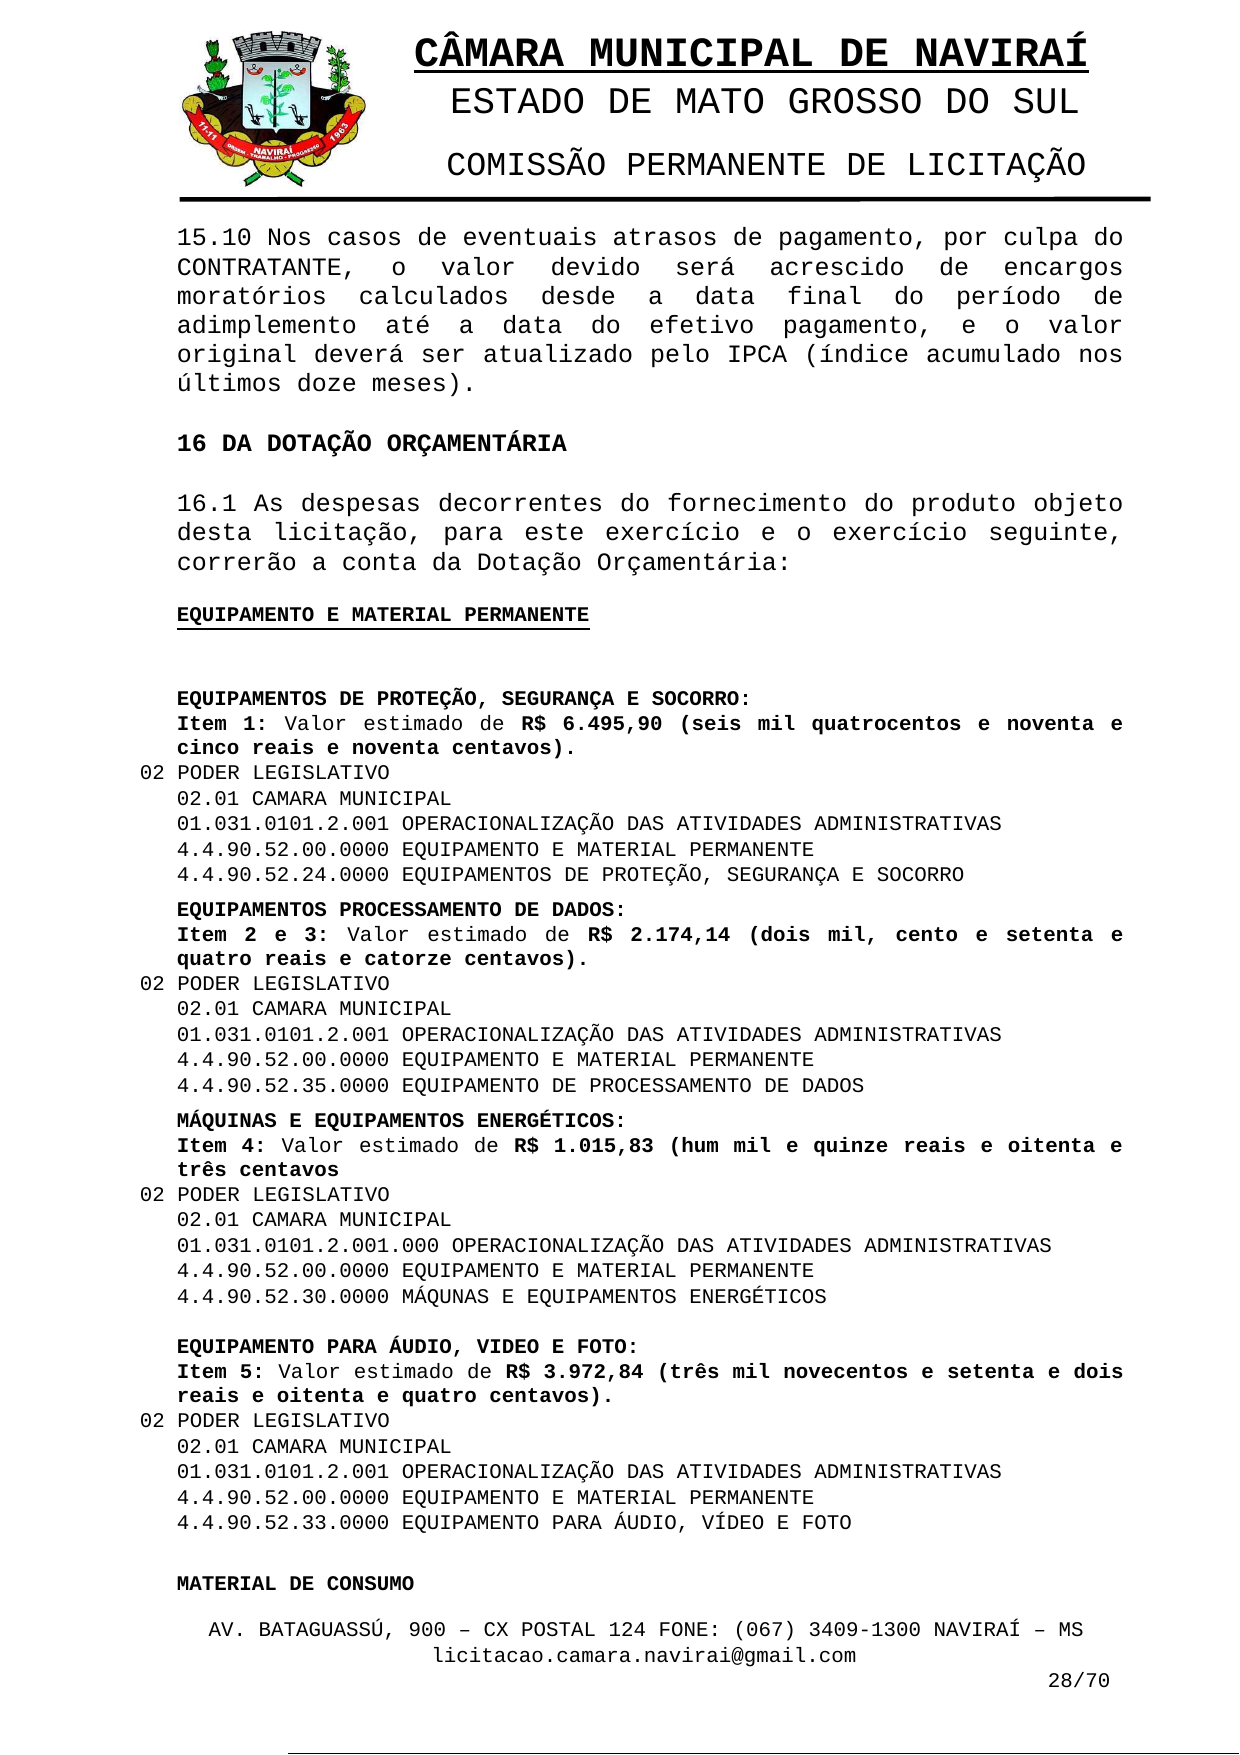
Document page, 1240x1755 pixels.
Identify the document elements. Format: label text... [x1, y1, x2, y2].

subtitle 16 DA DOTAÇÃO ORÇAMENTÁRIA [177, 431, 1124, 459]
text Item 4: Valor estimado de R$ 1.015,83 (hum mil e quinze reais e oitenta e três centavos [177, 1135, 1124, 1183]
text 4.4.90.52.00.0000 EQUIPAMENTO E MATERIAL PERMANENTE [177, 1487, 1137, 1510]
text 4.4.90.52.35.0000 EQUIPAMENTO DE PROCESSAMENTO DE DADOS [177, 1075, 877, 1098]
text 02.01 CAMARA MUNICIPAL [177, 1436, 1137, 1459]
text MÁQUINAS E EQUIPAMENTOS ENERGÉTICOS: [177, 1110, 1124, 1134]
text 4.4.90.52.24.0000 EQUIPAMENTOS DE PROTEÇÃO, SEGURANÇA E SOCORRO [177, 864, 1137, 888]
text Item 5: Valor estimado de R$ 3.972,84 (três mil novecentos e setenta e dois reais e oitenta e quatro centavos). [177, 1361, 1124, 1409]
text Item 1: Valor estimado de R$ 6.495,90 (seis mil quatrocentos e noventa e cinco reais e noventa centavos). [177, 713, 1124, 761]
list PODER LEGISLATIVO [139, 762, 1137, 786]
list PODER LEGISLATIVO [139, 973, 1137, 996]
text EQUIPAMENTO E MATERIAL PERMANENTE [177, 604, 1124, 627]
text 4.4.90.52.33.0000 EQUIPAMENTO PARA ÁUDIO, VÍDEO E FOTO [177, 1512, 1137, 1536]
text 01.031.0101.2.001 OPERACIONALIZAÇÃO DAS ATIVIDADES ADMINISTRATIVAS [177, 1024, 1137, 1047]
text 01.031.0101.2.001 OPERACIONALIZAÇÃO DAS ATIVIDADES ADMINISTRATIVAS [177, 1461, 1137, 1485]
text 01.031.0101.2.001.000 OPERACIONALIZAÇÃO DAS ATIVIDADES ADMINISTRATIVAS [177, 1235, 1137, 1258]
text 02.01 CAMARA MUNICIPAL [177, 788, 1137, 811]
list PODER LEGISLATIVO [139, 1410, 1137, 1434]
text 01.031.0101.2.001 OPERACIONALIZAÇÃO DAS ATIVIDADES ADMINISTRATIVAS [177, 813, 1137, 837]
list PODER LEGISLATIVO [139, 1184, 1137, 1207]
text 4.4.90.52.00.0000 EQUIPAMENTO E MATERIAL PERMANENTE [177, 1260, 1137, 1284]
text MATERIAL DE CONSUMO [177, 1573, 1124, 1596]
text Item 2 e 3: Valor estimado de R$ 2.174,14 (dois mil, cento e setenta e quatro reais e catorze centavos). [177, 924, 1124, 972]
text 16.1 As despesas decorrentes do fornecimento do produto objeto desta licitação, para este exercício e o exercício seguinte, correrão a conta da Dotação Orçamentária: [177, 491, 1124, 577]
text 4.4.90.52.00.0000 EQUIPAMENTO E MATERIAL PERMANENTE [177, 1049, 1137, 1073]
text 15.10 Nos casos de eventuais atrasos de pagamento, por culpa do CONTRATANTE, o valor devido será acrescido de encargos moratórios calculados desde a data final do período de adimplemento até a data do efetivo pagamento, e o valor original deverá ser atualizado pelo IPCA (índice acumulado nos últimos doze meses). [177, 225, 1124, 399]
text EQUIPAMENTOS DE PROTEÇÃO, SEGURANÇA E SOCORRO: [177, 688, 1124, 712]
text 4.4.90.52.00.0000 EQUIPAMENTO E MATERIAL PERMANENTE [177, 839, 1137, 862]
text EQUIPAMENTOS PROCESSAMENTO DE DADOS: [177, 899, 1124, 923]
text EQUIPAMENTO PARA ÁUDIO, VIDEO E FOTO: [177, 1336, 1124, 1360]
text 4.4.90.52.30.0000 MÁQUNAS E EQUIPAMENTOS ENERGÉTICOS [177, 1286, 1137, 1309]
text 02.01 CAMARA MUNICIPAL [177, 1209, 1137, 1233]
text 02.01 CAMARA MUNICIPAL [177, 998, 1137, 1022]
